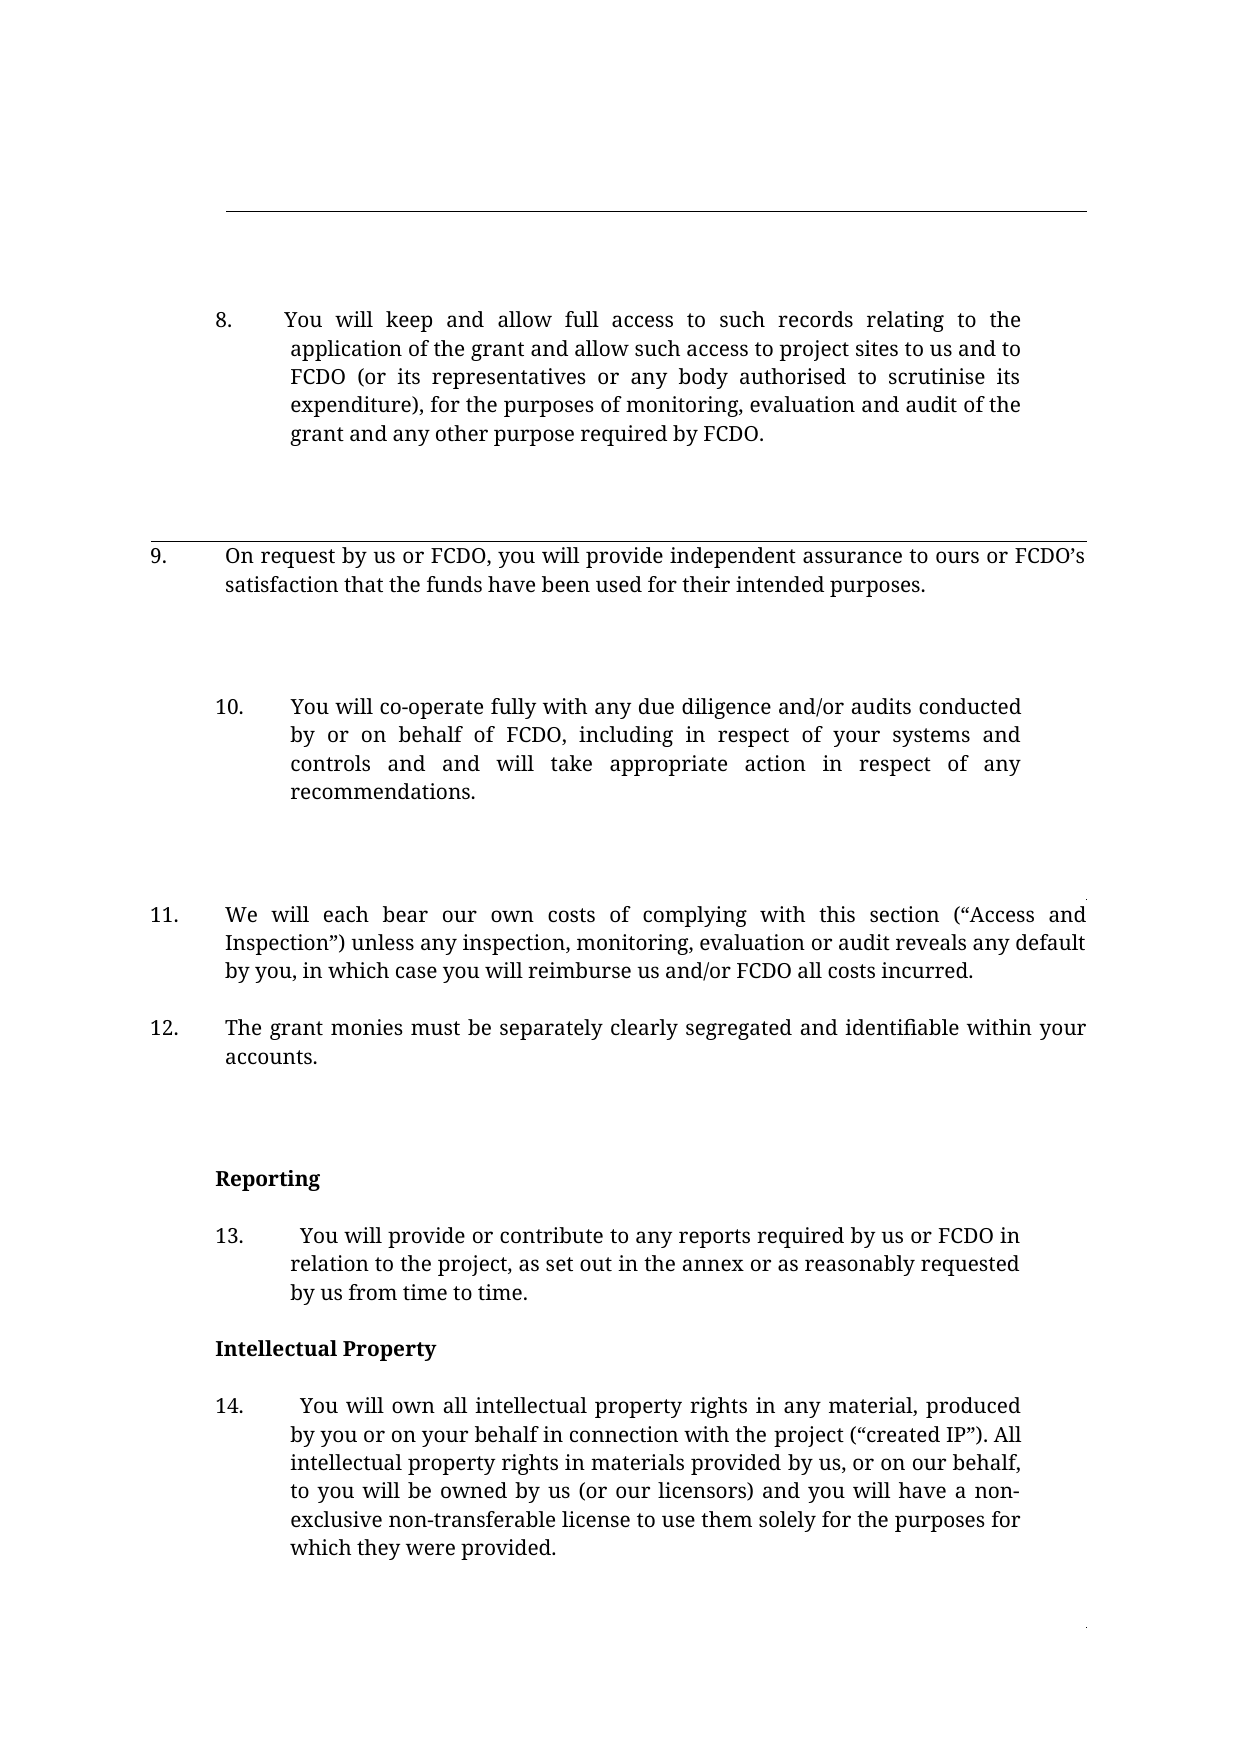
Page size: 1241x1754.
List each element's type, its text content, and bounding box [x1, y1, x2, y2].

text 10. You will co-operate fully with any due diligence and/or audits conducted by or on behalf of FCDO, including in respect of your systems and controls and and will take appropriate action in respect of any recommendations. [151, 628, 1086, 806]
text Reporting [151, 1100, 1086, 1156]
text 13. You will provide or contribute to any reports required by us or FCDO in relation to the project, as set out in the annex or as reasonably requested by us from time to time. [151, 1156, 1086, 1269]
text 11. We will each bear our own costs of complying with this section (“Access and Inspection”) unless any inspection, monitoring, evaluation or audit reveals any default by you, in which case you will reimburse us and/or FCDO all costs incurred. [150, 900, 1087, 985]
text 12. The grant monies must be separately clearly segregated and identifiable within your accounts. [150, 1013, 1087, 1070]
text Intellectual Property [151, 1269, 1086, 1326]
text 8. You will keep and allow full access to such records relating to the application of the grant and allow such access to project sites to us and to FCDO (or its representatives or any body authorised to scrutinise its expenditure), for the purposes of monitoring, evaluation and audit of the grant and any other purpose required by FCDO. [151, 241, 1086, 447]
text 9. On request by us or FCDO, you will provide independent assurance to ours or FCDO’s satisfaction that the funds have been used for their intended purposes. [150, 541, 1087, 598]
text 14. You will own all intellectual property rights in any material, produced by you or on your behalf in connection with the project (“created IP”). All intellectual property rights in materials provided by us, or on our behalf, to you will be owned by us (or our licensors) and you will have a non-exclusive non-transferable license to use them solely for the purposes for which they were provided. [151, 1326, 1086, 1627]
